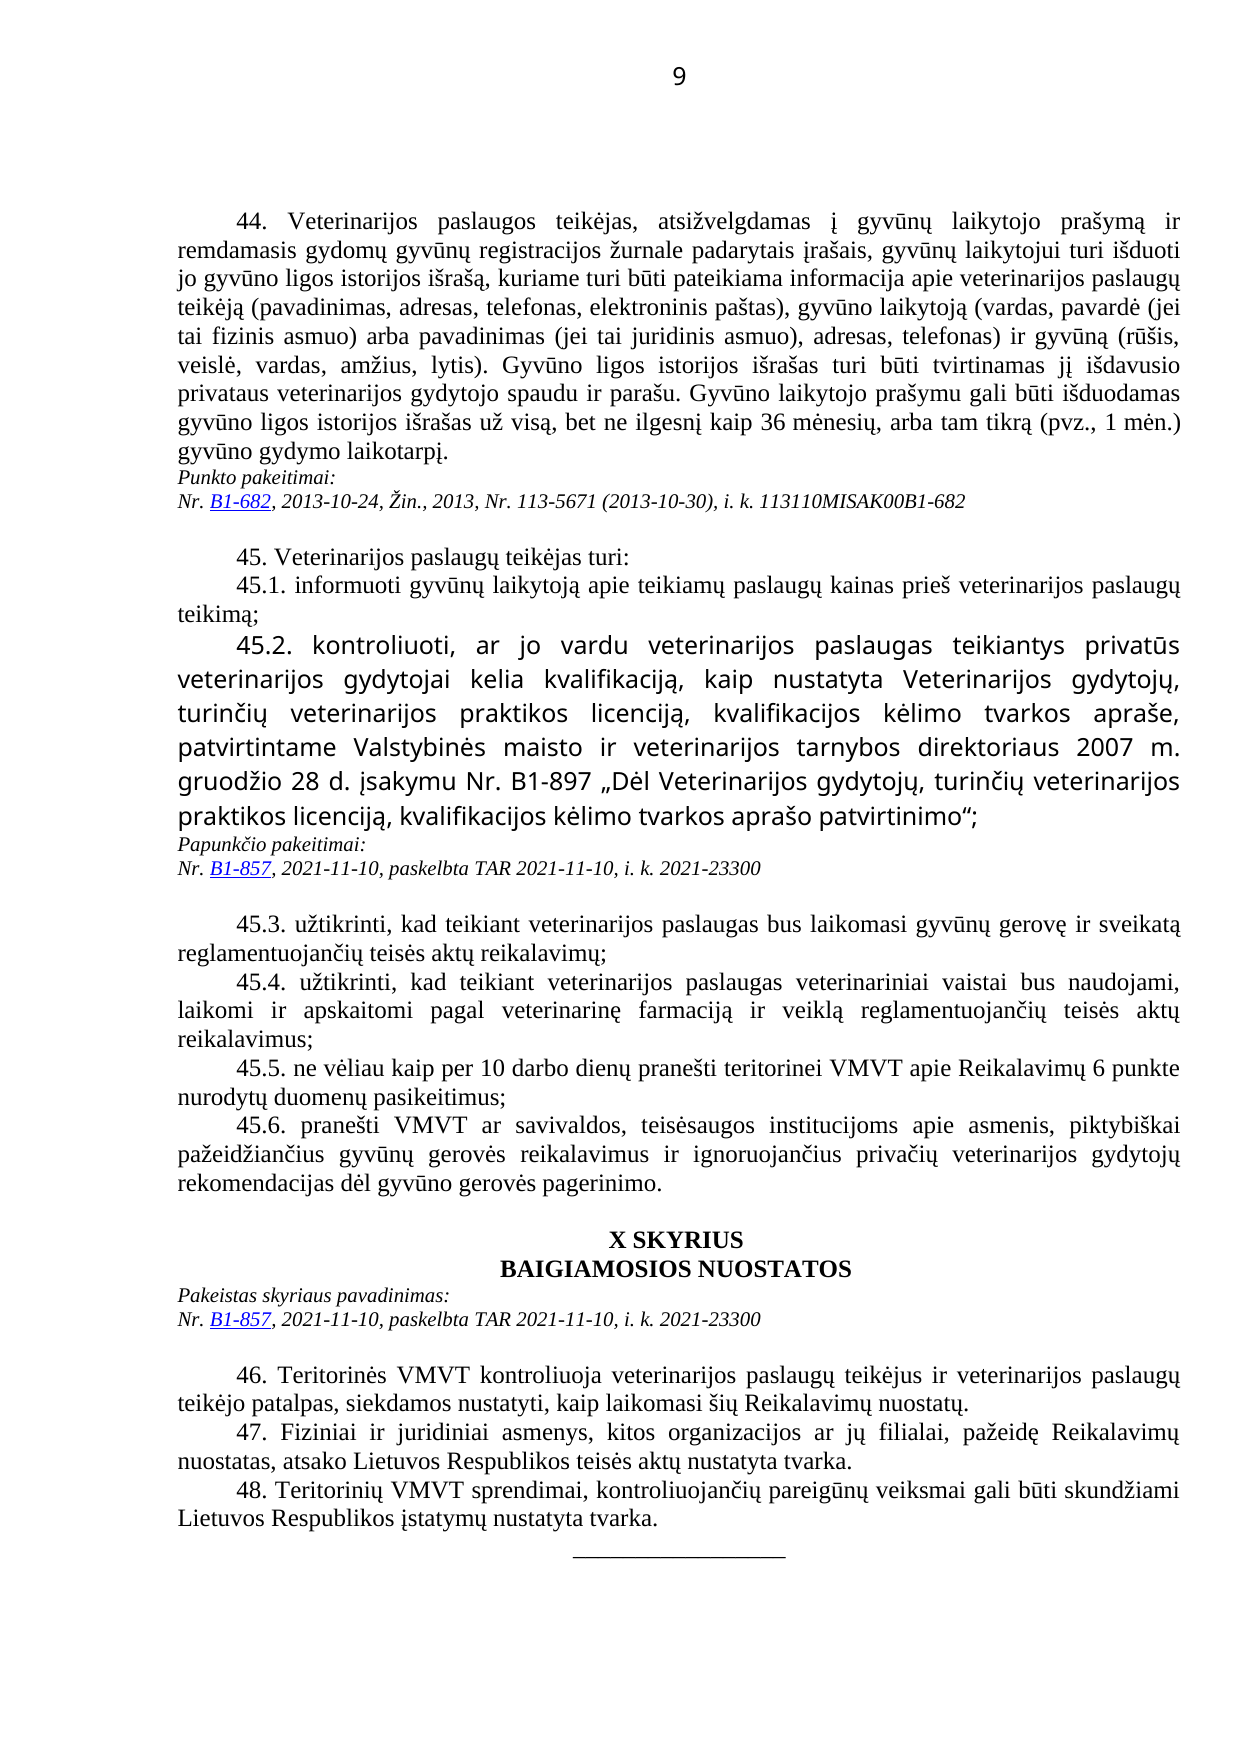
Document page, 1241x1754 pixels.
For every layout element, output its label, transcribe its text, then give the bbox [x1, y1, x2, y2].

text 45.1. informuoti gyvūnų laikytoją apie teikiamų paslaugų kainas prieš veterinarijos paslaugų teikimą; [177, 570, 1181, 628]
text Nr. B1-682, 2013-10-24, Žin., 2013, Nr. 113-5671 (2013-10-30), i. k. 113110MISAK00B1-682 [177, 489, 1181, 513]
text Nr. B1-857, 2021-11-10, paskelbta TAR 2021-11-10, i. k. 2021-23300 [177, 856, 1181, 880]
text 45.6. pranešti VMVT ar savivaldos, teisėsaugos institucijoms apie asmenis, piktybiškai pažeidžiančius gyvūnų gerovės reikalavimus ir ignoruojančius privačių veterinarijos gydytojų rekomendacijas dėl gyvūno gerovės pagerinimo. [177, 1110, 1181, 1197]
text Papunkčio pakeitimai: [177, 832, 1181, 856]
text Nr. B1-857, 2021-11-10, paskelbta TAR 2021-11-10, i. k. 2021-23300 [177, 1307, 1181, 1331]
text Pakeistas skyriaus pavadinimas: [177, 1283, 1181, 1307]
text Punkto pakeitimai: [177, 465, 1181, 489]
text _________________ [177, 1532, 1181, 1561]
text 45.5. ne vėliau kaip per 10 darbo dienų pranešti teritorinei VMVT apie Reikalavimų 6 punkte nurodytų duomenų pasikeitimus; [177, 1053, 1181, 1110]
text 44. Veterinarijos paslaugos teikėjas, atsižvelgdamas į gyvūnų laikytojo prašymą ir remdamasis gydomų gyvūnų registracijos žurnale padarytais įrašais, gyvūnų laikytojui turi išduoti jo gyvūno ligos istorijos išrašą, kuriame turi būti pateikiama informacija apie veterinarijos paslaugų teikėją (pavadinimas, adresas, telefonas, elektroninis paštas), gyvūno laikytoją (vardas, pavardė (jei tai fizinis asmuo) arba pavadinimas (jei tai juridinis asmuo), adresas, telefonas) ir gyvūną (rūšis, veislė, vardas, amžius, lytis). Gyvūno ligos istorijos išrašas turi būti tvirtinamas jį išdavusio privataus veterinarijos gydytojo spaudu ir parašu. Gyvūno laikytojo prašymu gali būti išduodamas gyvūno ligos istorijos išrašas už visą, bet ne ilgesnį kaip 36 mėnesių, arba tam tikrą (pvz., 1 mėn.) gyvūno gydymo laikotarpį. [177, 206, 1181, 465]
text 45. Veterinarijos paslaugų teikėjas turi: [177, 542, 1181, 570]
text 45.4. užtikrinti, kad teikiant veterinarijos paslaugas veterinariniai vaistai bus naudojami, laikomi ir apskaitomi pagal veterinarinę farmaciją ir veiklą reglamentuojančių teisės aktų reikalavimus; [177, 967, 1181, 1053]
text X SKYRIUS BAIGIAMOSIOS NUOSTATOS [177, 1225, 1181, 1283]
text 45.3. užtikrinti, kad teikiant veterinarijos paslaugas bus laikomasi gyvūnų gerovę ir sveikatą reglamentuojančių teisės aktų reikalavimų; [177, 909, 1181, 967]
text 47. Fiziniai ir juridiniai asmenys, kitos organizacijos ar jų filialai, pažeidę Reikalavimų nuostatas, atsako Lietuvos Respublikos teisės aktų nustatyta tvarka. [177, 1417, 1181, 1475]
text 45.2. kontroliuoti, ar jo vardu veterinarijos paslaugas teikiantys privatūs veterinarijos gydytojai kelia kvalifikaciją, kaip nustatyta Veterinarijos gydytojų, turinčių veterinarijos praktikos licenciją, kvalifikacijos kėlimo tvarkos apraše, patvirtintame Valstybinės maisto ir veterinarijos tarnybos direktoriaus 2007 m. gruodžio 28 d. įsakymu Nr. B1-897 „Dėl Veterinarijos gydytojų, turinčių veterinarijos praktikos licenciją, kvalifikacijos kėlimo tvarkos aprašo patvirtinimo“; [177, 628, 1181, 832]
text 46. Teritorinės VMVT kontroliuoja veterinarijos paslaugų teikėjus ir veterinarijos paslaugų teikėjo patalpas, siekdamos nustatyti, kaip laikomasi šių Reikalavimų nuostatų. [177, 1360, 1181, 1417]
text 48. Teritorinių VMVT sprendimai, kontroliuojančių pareigūnų veiksmai gali būti skundžiami Lietuvos Respublikos įstatymų nustatyta tvarka. [177, 1475, 1181, 1532]
